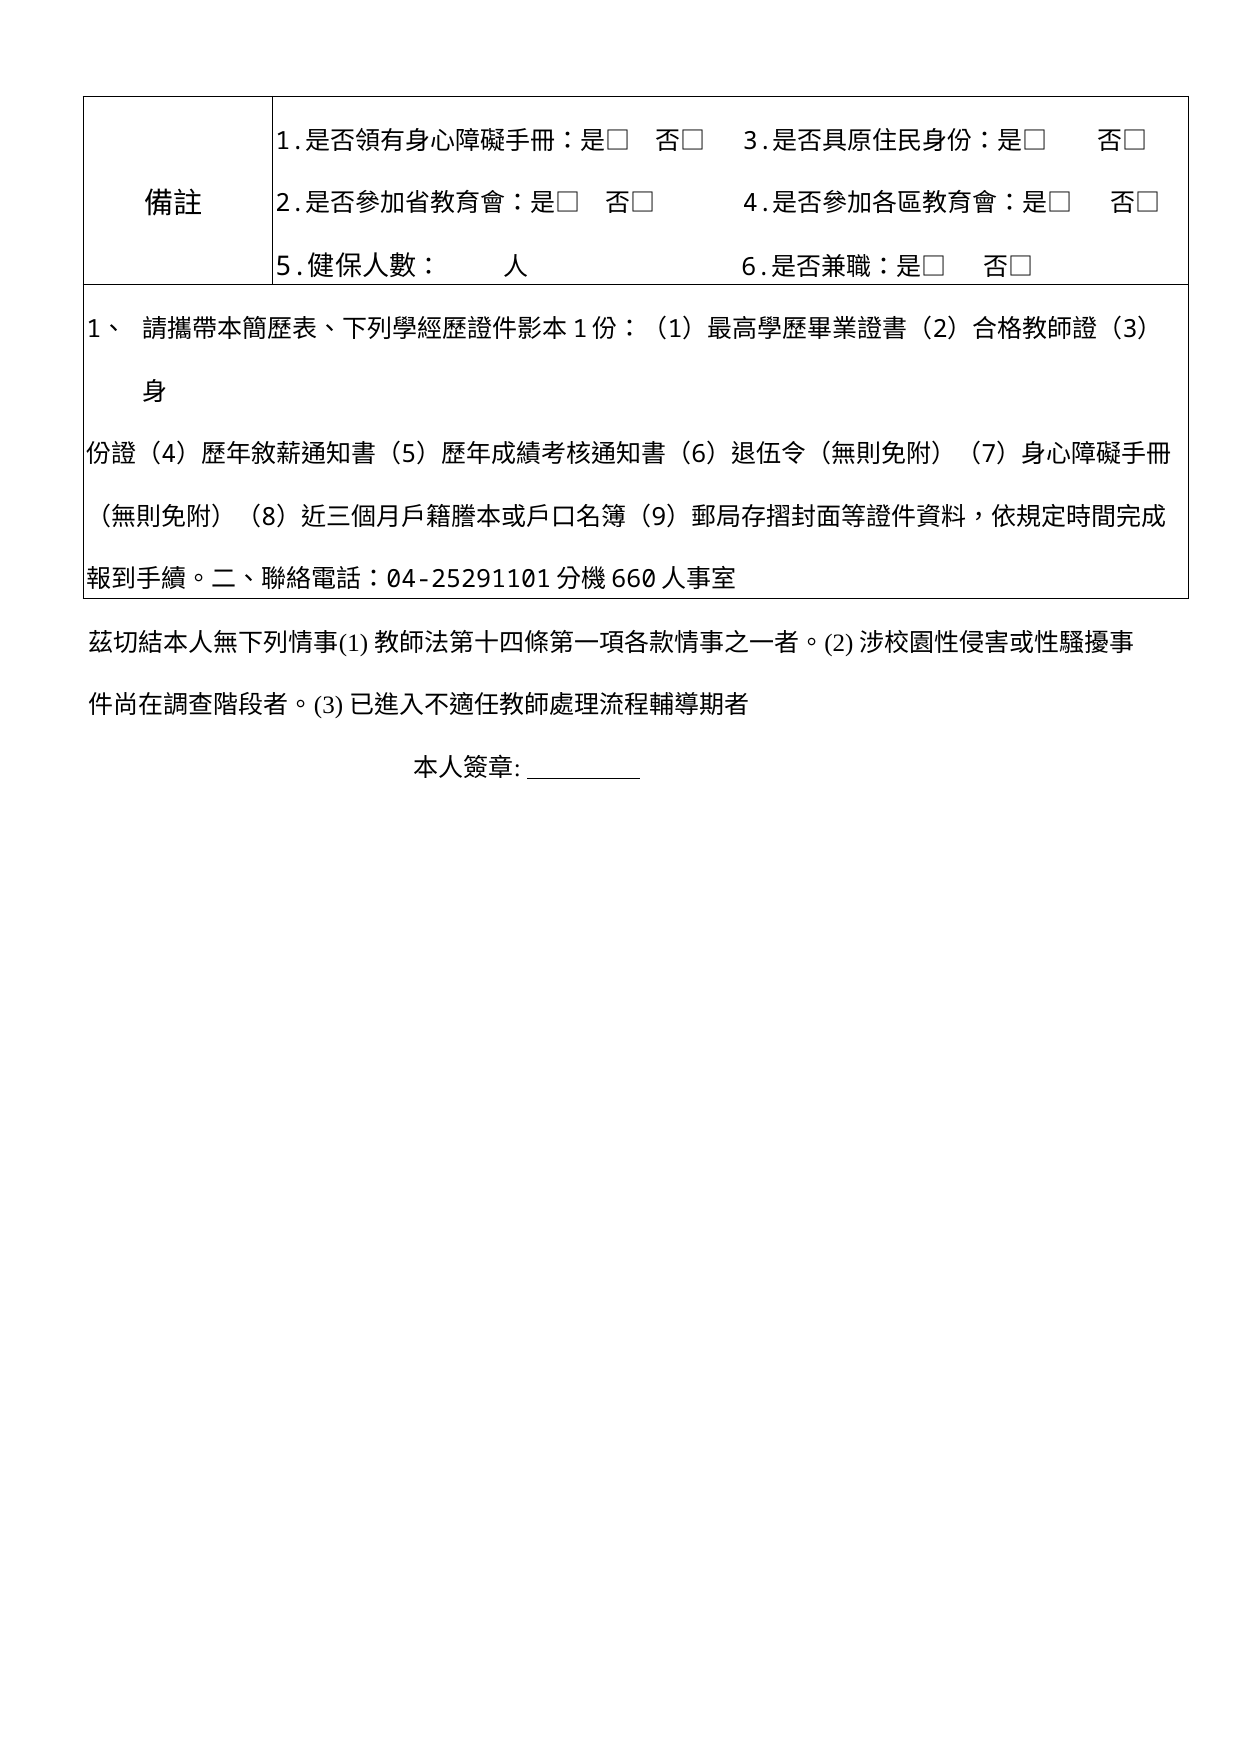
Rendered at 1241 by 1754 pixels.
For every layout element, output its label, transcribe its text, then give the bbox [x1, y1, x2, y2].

table_cell 請攜帶本簡歷表、下列學經歷證件影本1份：（1）最高學歷畢業證書（2）合格教師證（3）身 份證（4）歷年敘薪通知書（5）歷年成績考核通知書（6）退伍令（無則免附）（7）身心障礙手冊 （無則免附）（8）近三個月戶籍謄本或戶口名簿（9）郵局存摺封面等證件資料，依規定時間完成報到手續。二、聯絡電話：04-25291101分機660人事室 [84, 285, 1188, 598]
text 本人簽章: [89, 724, 1152, 786]
table_cell 備註 [84, 97, 272, 284]
text 茲切結本人無下列情事(1) 教師法第十四條第一項各款情事之一者。(2) 涉校園性侵害或性騷擾事件尚在調查階段者。(3) 已進入不適任教師處理流程輔導期者 [89, 599, 1152, 724]
table_cell 1.是否領有身心障礙手冊：是□ 否□ 3.是否具原住民身份：是□ 否□ 2.是否參加省教育會：是□ 否□ 4.是否參加各區教育會：是□ 否□ 5.健保人數： 人 6.是否兼職：是□ 否□ [273, 97, 1188, 284]
